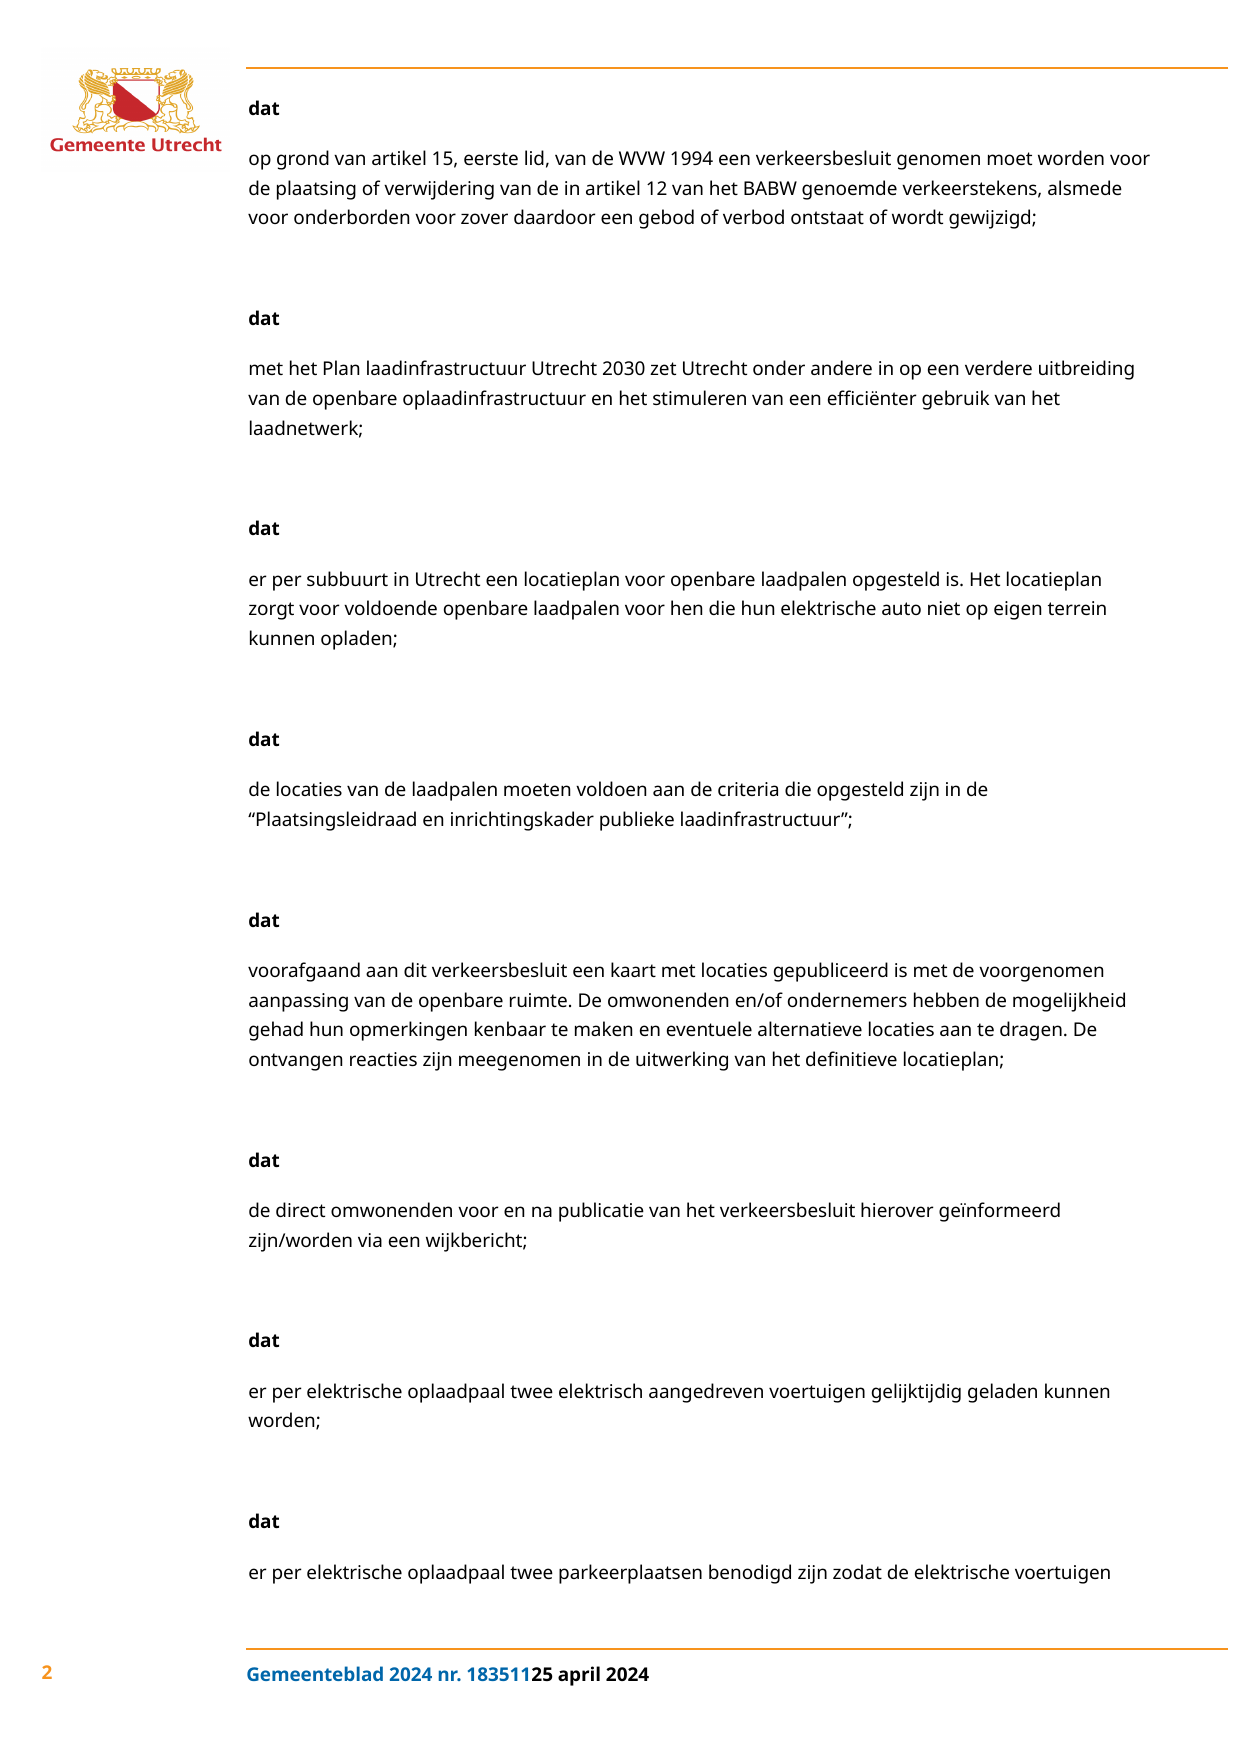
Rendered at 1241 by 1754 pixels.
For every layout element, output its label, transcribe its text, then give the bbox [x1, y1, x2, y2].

text er per subbuurt in Utrecht een locatieplan voor openbare laadpalen opgesteld is. Het locatieplan zorgt voor voldoende openbare laadpalen voor hen die hun elektrische auto niet op eigen terrein kunnen opladen; [248, 566, 1152, 651]
text dat [248, 516, 1152, 541]
text de locaties van de laadpalen moeten voldoen aan de criteria die opgesteld zijn in de “Plaatsingsleidraad en inrichtingskader publieke laadinfrastructuur”; [248, 776, 1152, 832]
text er per elektrische oplaadpaal twee parkeerplaatsen benodigd zijn zodat de elektrische voertuigen [248, 1559, 1152, 1585]
text dat [248, 95, 1152, 121]
text er per elektrische oplaadpaal twee elektrisch aangedreven voertuigen gelijktijdig geladen kunnen worden; [248, 1378, 1152, 1433]
text dat [248, 726, 1152, 752]
text met het Plan laadinfrastructuur Utrecht 2030 zet Utrecht onder andere in op een verdere uitbreiding van de openbare oplaadinfrastructuur en het stimuleren van een efficiënter gebruik van het laadnetwerk; [248, 356, 1152, 441]
picture [41, 47, 231, 172]
text dat [248, 305, 1152, 331]
text op grond van artikel 15, eerste lid, van de WVW 1994 een verkeersbesluit genomen moet worden voor de plaatsing of verwijdering van de in artikel 12 van het BABW genoemde verkeerstekens, alsmede voor onderborden voor zover daardoor een gebod of verbod ontstaat of wordt gewijzigd; [248, 145, 1152, 230]
text de direct omwonenden voor en na publicatie van het verkeersbesluit hierover geïnformeerd zijn/worden via een wijkbericht; [248, 1197, 1152, 1253]
text dat [248, 1147, 1152, 1173]
text voorafgaand aan dit verkeersbesluit een kaart met locaties gepubliceerd is met de voorgenomen aanpassing van de openbare ruimte. De omwonenden en/of ondernemers hebben de mogelijkheid gehad hun opmerkingen kenbaar te maken en eventuele alternatieve locaties aan te dragen. De ontvangen reacties zijn meegenomen in de uitwerking van het definitieve locatieplan; [248, 957, 1152, 1072]
text dat [248, 907, 1152, 933]
text dat [248, 1328, 1152, 1353]
text dat [248, 1508, 1152, 1534]
